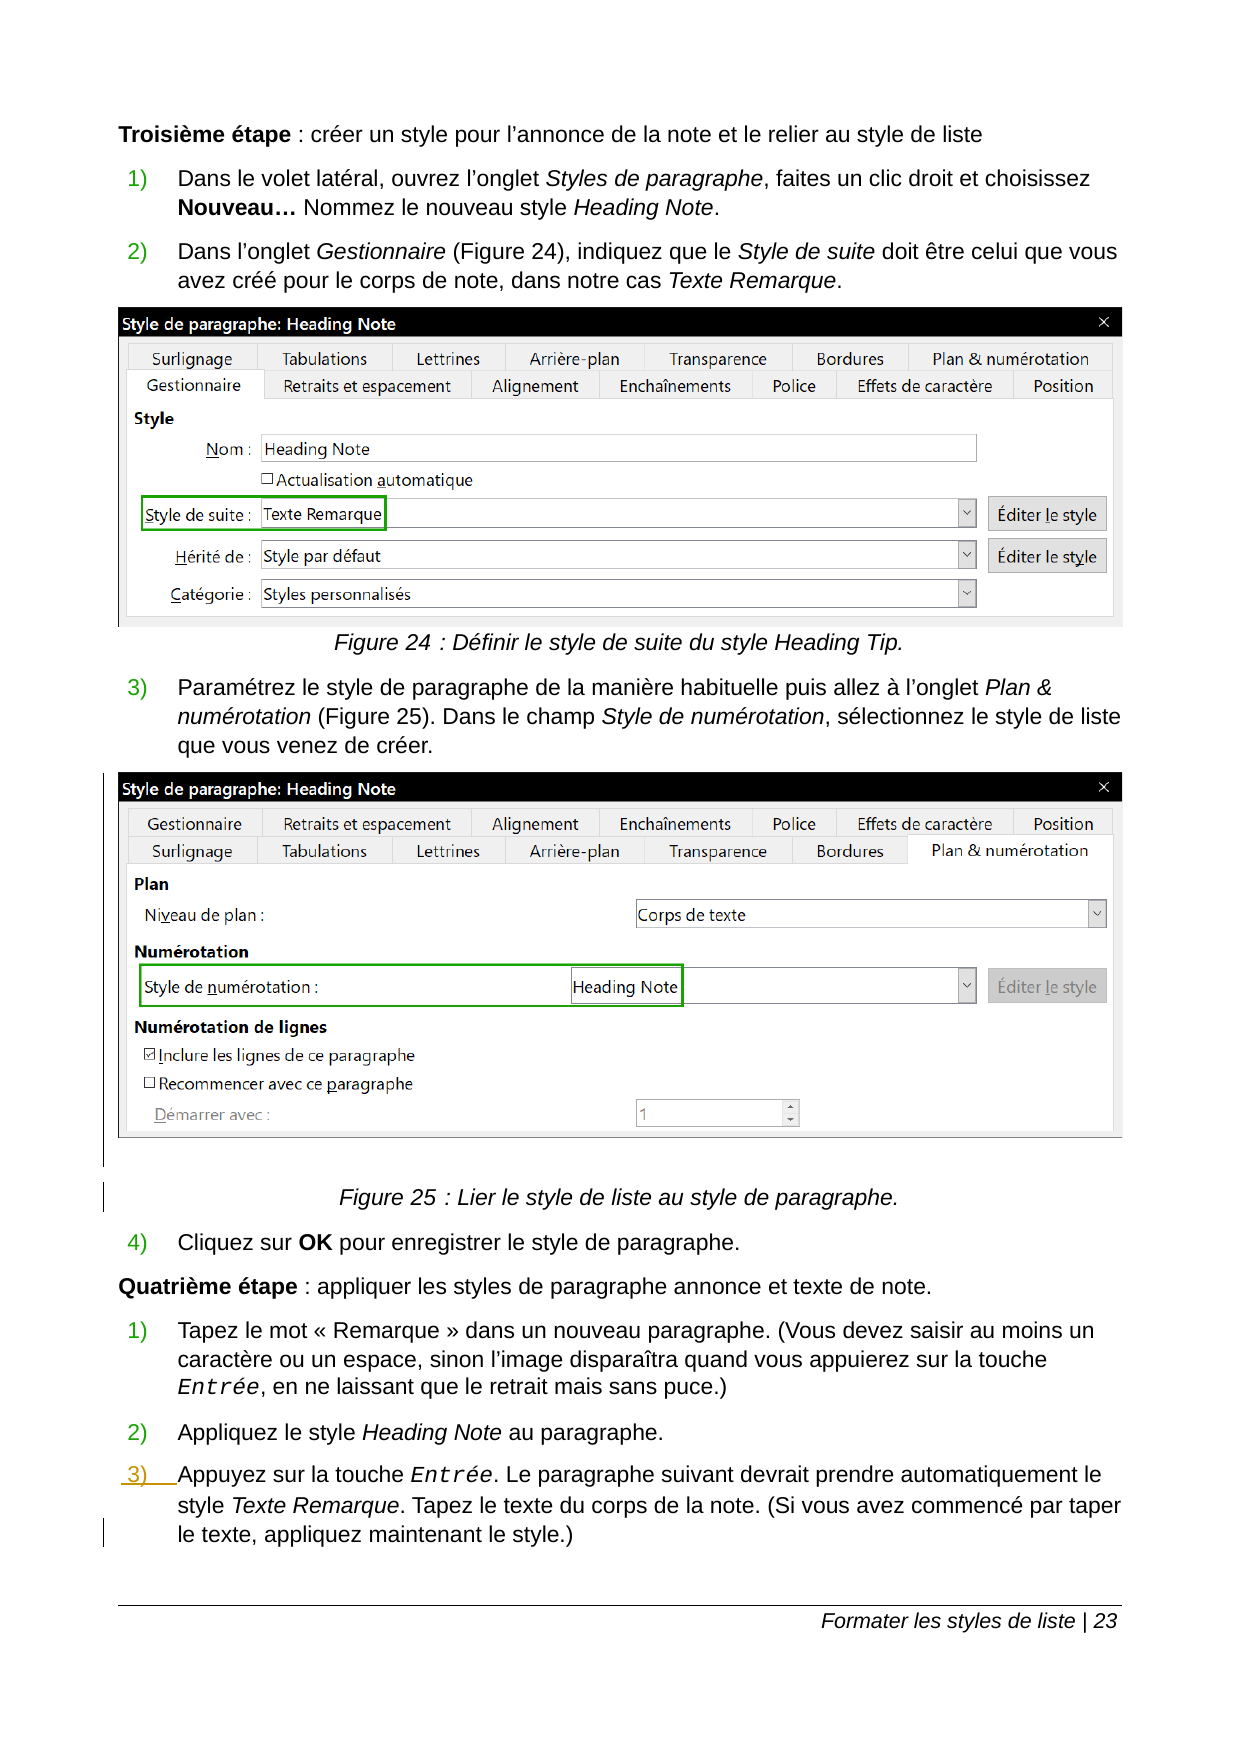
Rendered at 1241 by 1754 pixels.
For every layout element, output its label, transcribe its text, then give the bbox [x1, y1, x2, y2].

picture [118, 307, 1123, 627]
text Figure 23 : Définir le style de suite du style Heading Tip. [118, 627, 1122, 656]
picture [118, 772, 1123, 1138]
list Appliquez le style Heading Note au paragraphe. [148, 1416, 1122, 1445]
text Figure 24 : Lier le style de liste au style de paragraphe. [118, 1138, 1122, 1212]
list Dans le volet latéral, ouvrez l’onglet Styles de paragraphe, faites un clic droit et choisissez Nouveau… Nommez le nouveau style Heading Note. [148, 162, 1122, 220]
list Appuyez sur la touche Entrée. Le paragraphe suivant devrait prendre automatiquement le style Texte Remarque. Tapez le texte du corps de la note. (Si vous avez commencé par taper le texte, appliquez maintenant le style.) [148, 1460, 1122, 1547]
list Cliquez sur OK pour enregistrer le style de paragraphe. [148, 1226, 1122, 1256]
text Troisième étape : créer un style pour l’annonce de la note et le relier au style de liste [118, 118, 1122, 147]
list Tapez le mot « Remarque » dans un nouveau paragraphe. (Vous devez saisir au moins un caractère ou un espace, sinon l’image disparaîtra quand vous appuierez sur la touche Entrée, en ne laissant que le retrait mais sans puce.) [148, 1314, 1122, 1401]
list Dans l’onglet Gestionnaire (Figure 23), indiquez que le Style de suite doit être celui que vous avez créé pour le corps de note, dans notre cas Texte Remarque. [148, 235, 1122, 293]
list Paramétrez le style de paragraphe de la manière habituelle puis allez à l’onglet Plan & numérotation (Figure 24). Dans le champ Style de numérotation, sélectionnez le style de liste que vous venez de créer. [148, 671, 1122, 758]
text Quatrième étape : appliquer les styles de paragraphe annonce et texte de note. [118, 1270, 1122, 1299]
